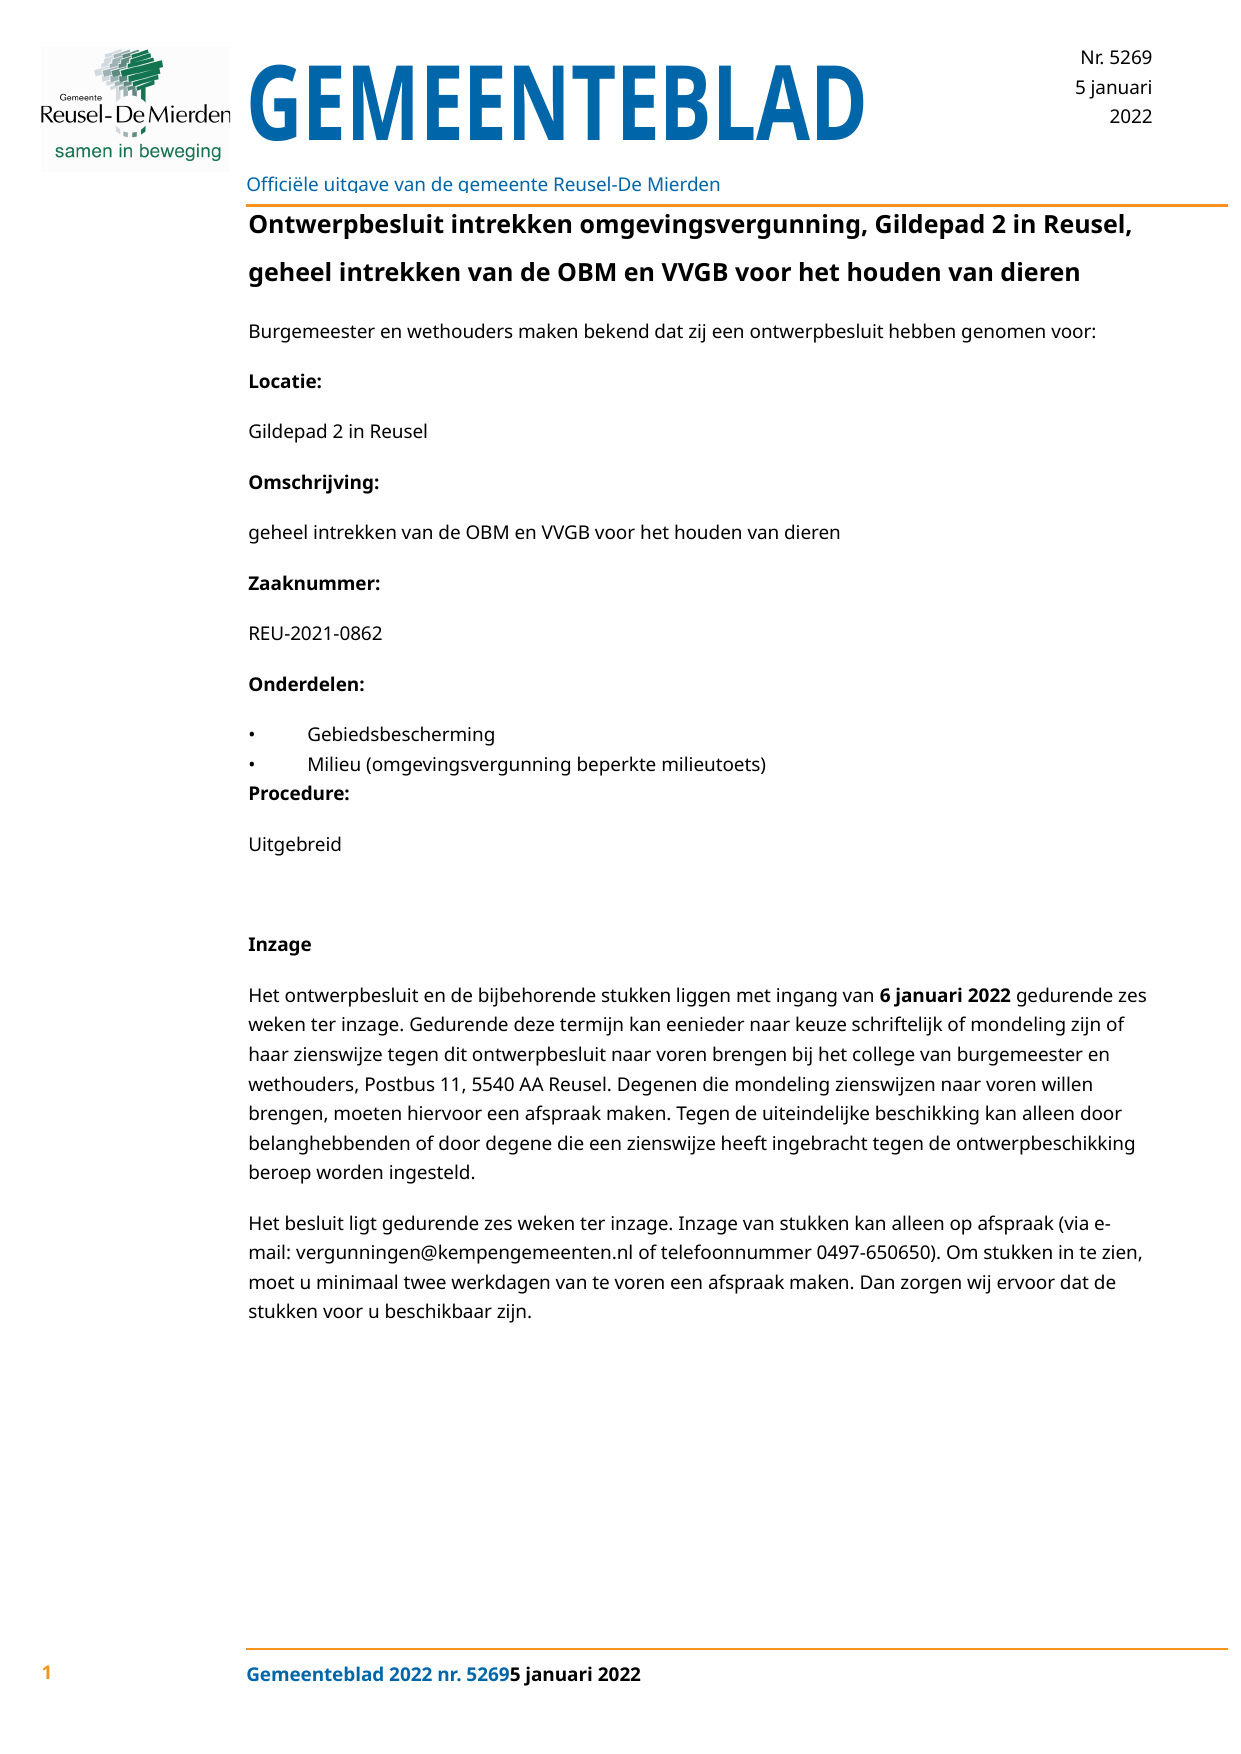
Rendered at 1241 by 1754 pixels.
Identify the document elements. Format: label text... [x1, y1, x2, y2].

text Het besluit ligt gedurende zes weken ter inzage. Inzage van stukken kan alleen op afspraak (via e-mail: vergunningen@kempengemeenten.nl of telefoonnummer 0497-650650). Om stukken in te zien, moet u minimaal twee werkdagen van te voren een afspraak maken. Dan zorgen wij ervoor dat de stukken voor u beschikbaar zijn. [248, 1210, 1152, 1324]
picture [41, 47, 231, 172]
text Gildepad 2 in Reusel [248, 419, 1152, 444]
text REU-2021-0862 [248, 620, 1152, 646]
text Inzage [248, 932, 1152, 957]
text Omschrijving: [248, 469, 1152, 495]
text Uitgebreid [248, 831, 1152, 857]
text Onderdelen: [248, 671, 1152, 697]
text geheel intrekken van de OBM en VVGB voor het houden van dieren [248, 519, 1152, 545]
list Milieu (omgevingsvergunning beperkte milieutoets) [248, 751, 1152, 777]
text Locatie: [248, 368, 1152, 394]
text Zaaknummer: [248, 570, 1152, 596]
list Gebiedsbescherming [248, 721, 1152, 747]
text Het ontwerpbesluit en de bijbehorende stukken liggen met ingang van 6 januari 2022 gedurende zes weken ter inzage. Gedurende deze termijn kan eenieder naar keuze schriftelijk of mondeling zijn of haar zienswijze tegen dit ontwerpbesluit naar voren brengen bij het college van burgemeester en wethouders, Postbus 11, 5540 AA Reusel. Degenen die mondeling zienswijzen naar voren willen brengen, moeten hiervoor een afspraak maken. Tegen de uiteindelijke beschikking kan alleen door belanghebbenden of door degene die een zienswijze heeft ingebracht tegen de ontwerpbeschikking beroep worden ingesteld. [248, 982, 1152, 1185]
text Ontwerpbesluit intrekken omgevingsvergunning, Gildepad 2 in Reusel, geheel intrekken van de OBM en VVGB voor het houden van dieren [248, 207, 1152, 288]
text Burgemeester en wethouders maken bekend dat zij een ontwerpbesluit hebben genomen voor: [248, 318, 1152, 344]
text Procedure: [248, 780, 1152, 806]
